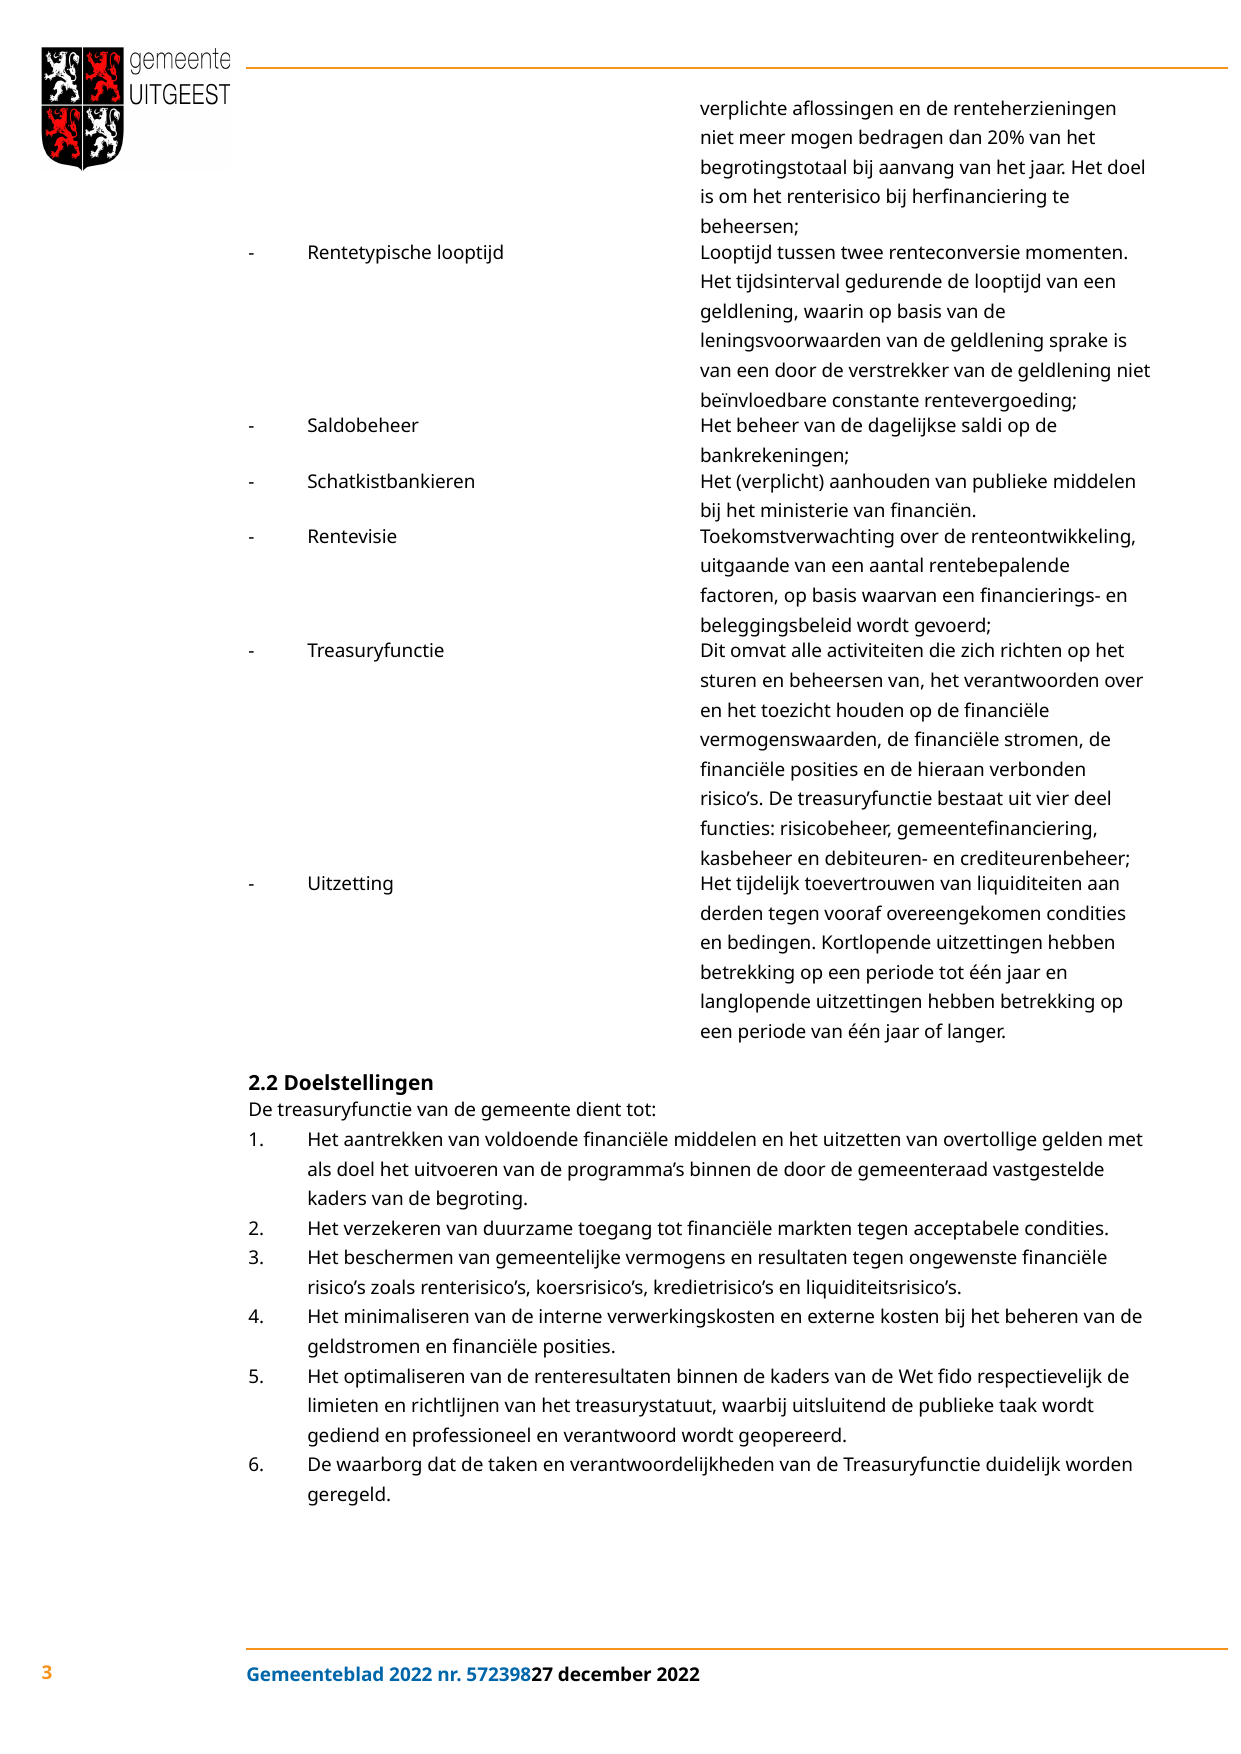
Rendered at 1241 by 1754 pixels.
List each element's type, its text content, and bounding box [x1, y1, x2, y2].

table_cell Treasuryfunctie [248, 638, 700, 870]
table_cell Toekomstverwachting over de renteontwikkeling, uitgaande van een aantal rentebepalende factoren, op basis waarvan een financierings- en beleggingsbeleid wordt gevoerd; [700, 523, 1152, 638]
table_cell Dit omvat alle activiteiten die zich richten op het sturen en beheersen van, het verantwoorden over en het toezicht houden op de financiële vermogenswaarden, de financiële stromen, de financiële posities en de hieraan verbonden risico’s. De treasuryfunctie bestaat uit vier deel functies: risicobeheer, gemeentefinanciering, kasbeheer en debiteuren- en crediteurenbeheer; [700, 638, 1152, 870]
table_cell Het beheer van de dagelijkse saldi op de bankrekeningen; [700, 413, 1152, 468]
list Het optimaliseren van de renteresultaten binnen de kaders van de Wet fido respectievelijk de limieten en richtlijnen van het treasurystatuut, waarbij uitsluitend de publieke taak wordt gediend en professioneel en verantwoord wordt geopereerd. [248, 1363, 1152, 1448]
table_cell Het (verplicht) aanhouden van publieke middelen bij het ministerie van financiën. [700, 468, 1152, 523]
table_cell Het tijdelijk toevertrouwen van liquiditeiten aan derden tegen vooraf overeengekomen condities en bedingen. Kortlopende uitzettingen hebben betrekking op een periode tot één jaar en langlopende uitzettingen hebben betrekking op een periode van één jaar of langer. [700, 870, 1152, 1044]
list Het verzekeren van duurzame toegang tot financiële markten tegen acceptabele condities. [248, 1215, 1152, 1241]
list Het minimaliseren van de interne verwerkingskosten en externe kosten bij het beheren van de geldstromen en financiële posities. [248, 1304, 1152, 1359]
list Het aantrekken van voldoende financiële middelen en het uitzetten van overtollige gelden met als doel het uitvoeren van de programma’s binnen de door de gemeenteraad vastgestelde kaders van de begroting. [248, 1126, 1152, 1211]
picture [41, 47, 231, 172]
table_cell Saldobeheer [248, 413, 700, 468]
table_cell Schatkistbankieren [248, 468, 700, 523]
table_cell verplichte aflossingen en de renteherzieningen niet meer mogen bedragen dan 20% van het begrotingstotaal bij aanvang van het jaar. Het doel is om het renterisico bij herfinanciering te beheersen; [700, 95, 1152, 239]
table_cell Looptijd tussen twee renteconversie momenten. Het tijdsinterval gedurende de looptijd van een geldlening, waarin op basis van de leningsvoorwaarden van de geldlening sprake is van een door de verstrekker van de geldlening niet beïnvloedbare constante rentevergoeding; [700, 239, 1152, 412]
table_cell Rentetypische looptijd [248, 239, 700, 412]
table_cell Uitzetting [248, 870, 700, 1044]
list Het beschermen van gemeentelijke vermogens en resultaten tegen ongewenste financiële risico’s zoals renterisico’s, koersrisico’s, kredietrisico’s en liquiditeitsrisico’s. [248, 1244, 1152, 1300]
table_cell Rentevisie [248, 523, 700, 638]
text De treasuryfunctie van de gemeente dient tot: [248, 1097, 1152, 1122]
text 2.2 Doelstellingen [248, 1068, 1152, 1097]
table_cell [248, 95, 700, 239]
list De waarborg dat de taken en verantwoordelijkheden van de Treasuryfunctie duidelijk worden geregeld. [248, 1452, 1152, 1507]
